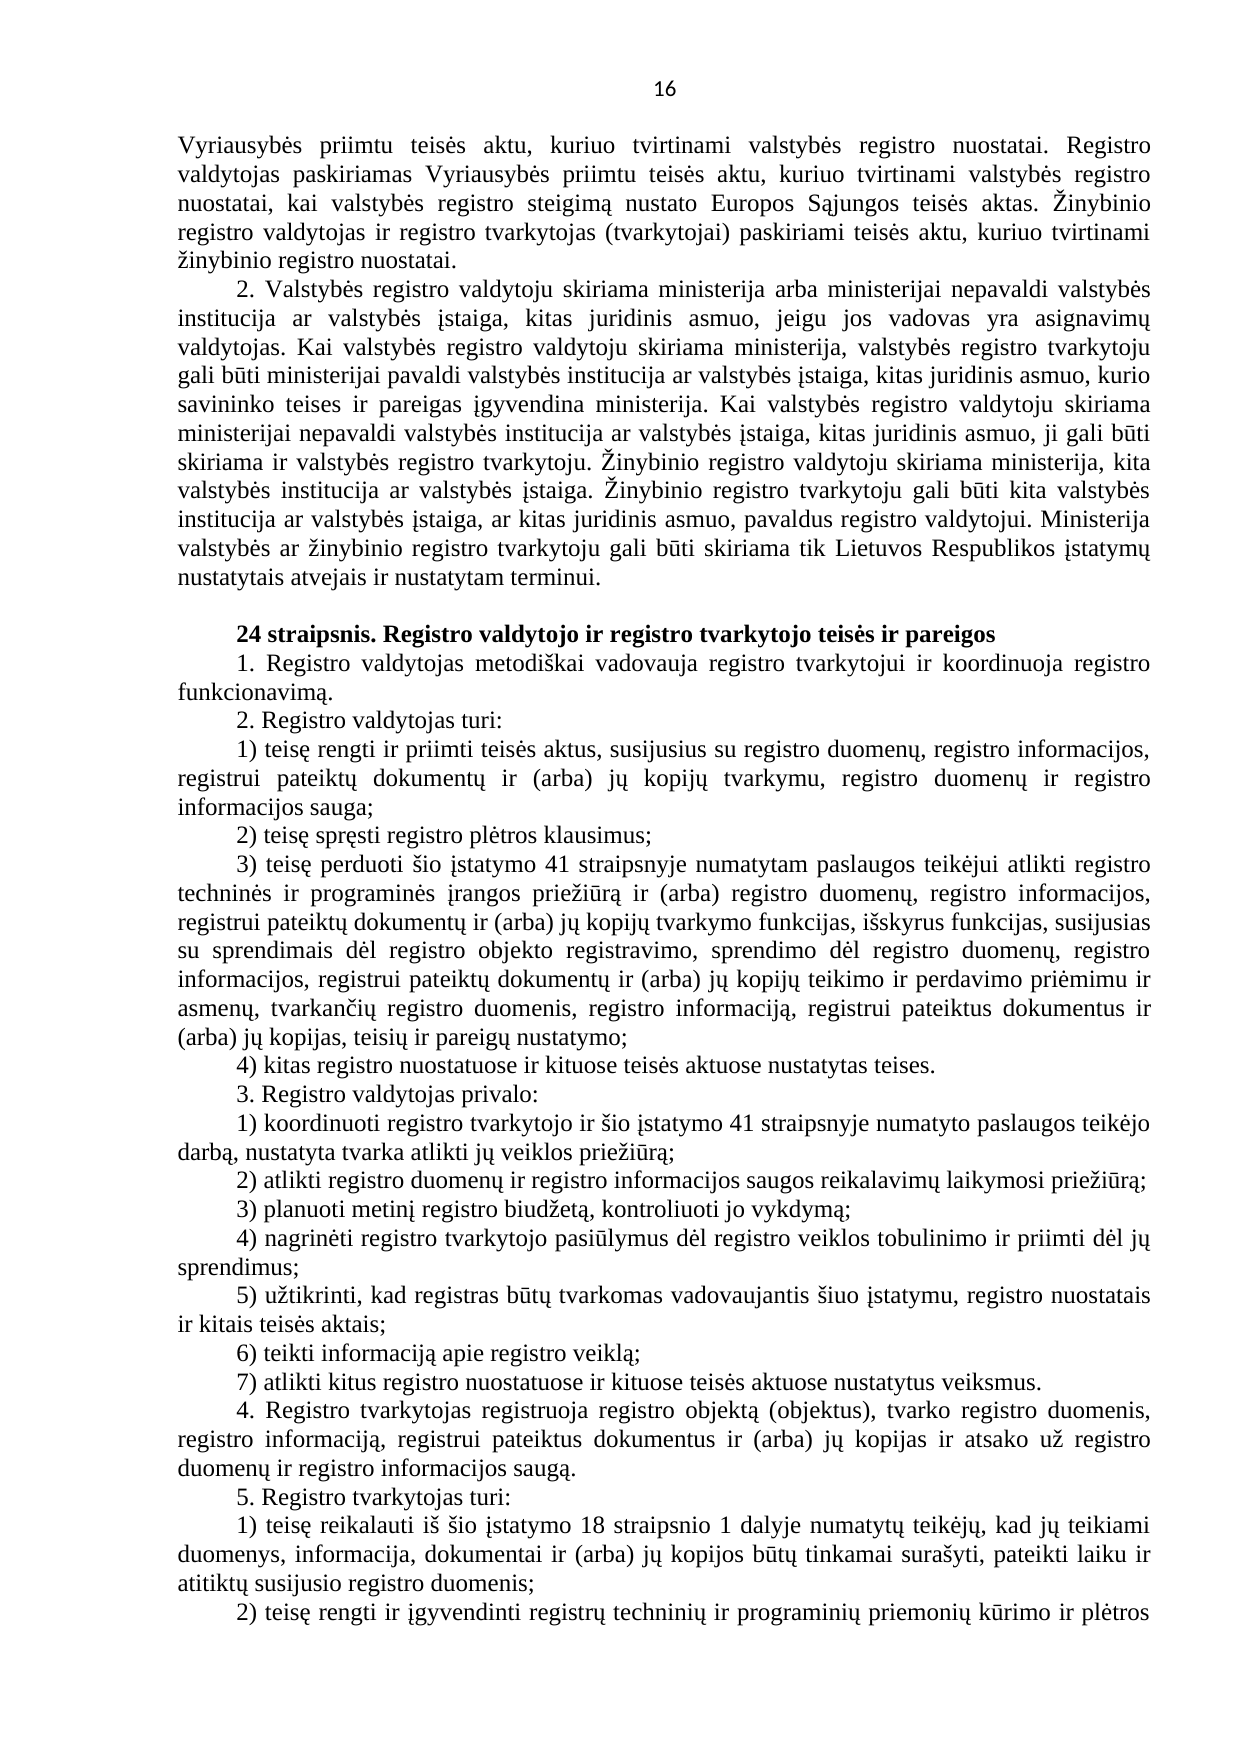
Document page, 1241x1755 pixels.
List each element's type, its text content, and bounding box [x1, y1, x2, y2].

text 2) atlikti registro duomenų ir registro informacijos saugos reikalavimų laikymosi priežiūrą; [177, 1166, 1152, 1194]
text 1. Registro valdytojas metodiškai vadovauja registro tvarkytojui ir koordinuoja registro funkcionavimą. [177, 648, 1152, 706]
text 1) teisę rengti ir priimti teisės aktus, susijusius su registro duomenų, registro informacijos, registrui pateiktų dokumentų ir (arba) jų kopijų tvarkymu, registro duomenų ir registro informacijos sauga; [177, 734, 1152, 821]
text 2. Registro valdytojas turi: [177, 706, 1152, 734]
text 5) užtikrinti, kad registras būtų tvarkomas vadovaujantis šiuo įstatymu, registro nuostatais ir kitais teisės aktais; [177, 1281, 1152, 1338]
text 6) teikti informaciją apie registro veiklą; [177, 1338, 1152, 1367]
text 4) kitas registro nuostatuose ir kituose teisės aktuose nustatytas teises. [177, 1051, 1152, 1079]
text 4. Registro tvarkytojas registruoja registro objektą (objektus), tvarko registro duomenis, registro informaciją, registrui pateiktus dokumentus ir (arba) jų kopijas ir atsako už registro duomenų ir registro informacijos saugą. [177, 1396, 1152, 1482]
text 2) teisę spręsti registro plėtros klausimus; [177, 821, 1152, 849]
text 2. Valstybės registro valdytoju skiriama ministerija arba ministerijai nepavaldi valstybės institucija ar valstybės įstaiga, kitas juridinis asmuo, jeigu jos vadovas yra asignavimų valdytojas. Kai valstybės registro valdytoju skiriama ministerija, valstybės registro tvarkytoju gali būti ministerijai pavaldi valstybės institucija ar valstybės įstaiga, kitas juridinis asmuo, kurio savininko teises ir pareigas įgyvendina ministerija. Kai valstybės registro valdytoju skiriama ministerijai nepavaldi valstybės institucija ar valstybės įstaiga, kitas juridinis asmuo, ji gali būti skiriama ir valstybės registro tvarkytoju. Žinybinio registro valdytoju skiriama ministerija, kita valstybės institucija ar valstybės įstaiga. Žinybinio registro tvarkytoju gali būti kita valstybės institucija ar valstybės įstaiga, ar kitas juridinis asmuo, pavaldus registro valdytojui. Ministerija valstybės ar žinybinio registro tvarkytoju gali būti skiriama tik Lietuvos Respublikos įstatymų nustatytais atvejais ir nustatytam terminui. [177, 274, 1152, 591]
text 1) koordinuoti registro tvarkytojo ir šio įstatymo 41 straipsnyje numatyto paslaugos teikėjo darbą, nustatyta tvarka atlikti jų veiklos priežiūrą; [177, 1108, 1152, 1166]
text 24 straipsnis. Registro valdytojo ir registro tvarkytojo teisės ir pareigos [177, 619, 1152, 648]
text 5. Registro tvarkytojas turi: [177, 1482, 1152, 1511]
text 4) nagrinėti registro tvarkytojo pasiūlymus dėl registro veiklos tobulinimo ir priimti dėl jų sprendimus; [177, 1223, 1152, 1281]
text 3. Registro valdytojas privalo: [177, 1079, 1152, 1108]
text Vyriausybės priimtu teisės aktu, kuriuo tvirtinami valstybės registro nuostatai. Registro valdytojas paskiriamas Vyriausybės priimtu teisės aktu, kuriuo tvirtinami valstybės registro nuostatai, kai valstybės registro steigimą nustato Europos Sąjungos teisės aktas. Žinybinio registro valdytojas ir registro tvarkytojas (tvarkytojai) paskiriami teisės aktu, kuriuo tvirtinami žinybinio registro nuostatai. [177, 131, 1152, 274]
text 1) teisę reikalauti iš šio įstatymo 18 straipsnio 1 dalyje numatytų teikėjų, kad jų teikiami duomenys, informacija, dokumentai ir (arba) jų kopijos būtų tinkamai surašyti, pateikti laiku ir atitiktų susijusio registro duomenis; [177, 1511, 1152, 1597]
text 7) atlikti kitus registro nuostatuose ir kituose teisės aktuose nustatytus veiksmus. [177, 1367, 1152, 1396]
text 3) teisę perduoti šio įstatymo 41 straipsnyje numatytam paslaugos teikėjui atlikti registro techninės ir programinės įrangos priežiūrą ir (arba) registro duomenų, registro informacijos, registrui pateiktų dokumentų ir (arba) jų kopijų tvarkymo funkcijas, išskyrus funkcijas, susijusias su sprendimais dėl registro objekto registravimo, sprendimo dėl registro duomenų, registro informacijos, registrui pateiktų dokumentų ir (arba) jų kopijų teikimo ir perdavimo priėmimu ir asmenų, tvarkančių registro duomenis, registro informaciją, registrui pateiktus dokumentus ir (arba) jų kopijas, teisių ir pareigų nustatymo; [177, 849, 1152, 1051]
text 2) teisę rengti ir įgyvendinti registrų techninių ir programinių priemonių kūrimo ir plėtros [177, 1597, 1152, 1626]
text 3) planuoti metinį registro biudžetą, kontroliuoti jo vykdymą; [177, 1194, 1152, 1223]
